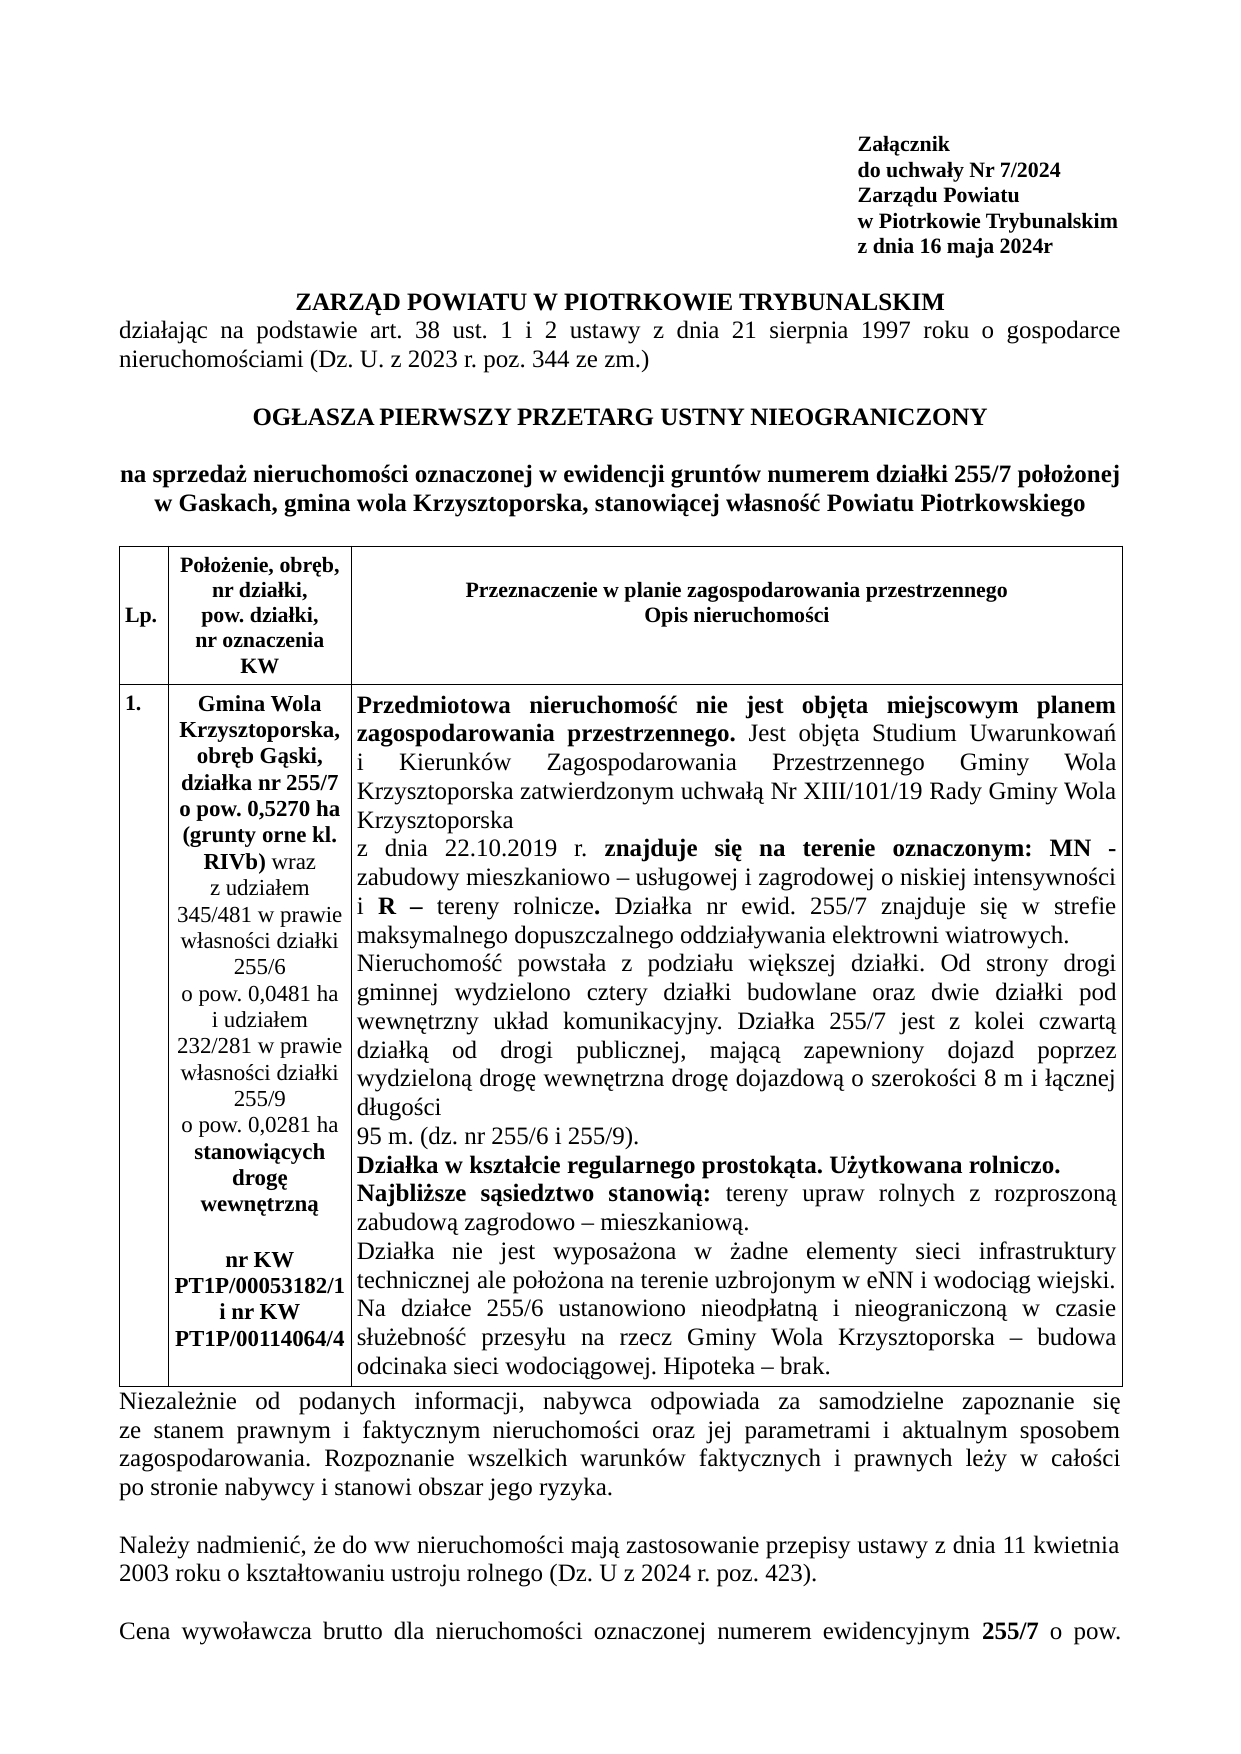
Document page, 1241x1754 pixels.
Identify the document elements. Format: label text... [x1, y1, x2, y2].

text do uchwały Nr 7/2024 [119, 157, 1121, 182]
text Niezależnie od podanych informacji, nabywca odpowiada za samodzielne zapoznanie się ze stanem prawnym i faktycznym nieruchomości oraz jej parametrami i aktualnym sposobem zagospodarowania. Rozpoznanie wszelkich warunków faktycznych i prawnych leży w całości po stronie nabywcy i stanowi obszar jego ryzyka. [119, 1387, 1121, 1501]
table_header Lp. [120, 547, 168, 683]
text ZARZĄD POWIATU W PIOTRKOWIE TRYBUNALSKIM [119, 287, 1121, 316]
text w Piotrkowie Trybunalskim [119, 208, 1121, 233]
text na sprzedaż nieruchomości oznaczonej w ewidencji gruntów numerem działki 255/7 położonej w Gaskach, gmina wola Krzysztoporska, stanowiącej własność Powiatu Piotrkowskiego [119, 459, 1121, 517]
text OGŁASZA PIERWSZY PRZETARG USTNY NIEOGRANICZONY [119, 402, 1121, 431]
table_cell Gmina Wola Krzysztoporska, obręb Gąski, działka nr 255/7 o pow. 0,5270 ha (grunty orne kl. RIVb) wraz z udziałem 345/481 w prawie własności działki 255/6 o pow. 0,0481 ha i udziałem 232/281 w prawie własności działki 255/9 o pow. 0,0281 ha stanowiących drogę wewnętrzną nr KW PT1P/00053182/1 i nr KW PT1P/00114064/4 [169, 685, 351, 1386]
table_cell Przedmiotowa nieruchomość nie jest objęta miejscowym planem zagospodarowania przestrzennego. Jest objęta Studium Uwarunkowań i Kierunków Zagospodarowania Przestrzennego Gminy Wola Krzysztoporska zatwierdzonym uchwałą Nr XIII/101/19 Rady Gminy Wola Krzysztoporska z dnia 22.10.2019 r. znajduje się na terenie oznaczonym: MN - zabudowy mieszkaniowo – usługowej i zagrodowej o niskiej intensywności i R – tereny rolnicze. Działka nr ewid. 255/7 znajduje się w strefie maksymalnego dopuszczalnego oddziaływania elektrowni wiatrowych. Nieruchomość powstała z podziału większej działki. Od strony drogi gminnej wydzielono cztery działki budowlane oraz dwie działki pod wewnętrzny układ komunikacyjny. Działka 255/7 jest z kolei czwartą działką od drogi publicznej, mającą zapewniony dojazd poprzez wydzieloną drogę wewnętrzna drogę dojazdową o szerokości 8 m i łącznej długości 95 m. (dz. nr 255/6 i 255/9). Działka w kształcie regularnego prostokąta. Użytkowana rolniczo. Najbliższe sąsiedztwo stanowią: tereny upraw rolnych z rozproszoną zabudową zagrodowo – mieszkaniową. Działka nie jest wyposażona w żadne elementy sieci infrastruktury technicznej ale położona na terenie uzbrojonym w eNN i wodociąg wiejski. Na działce 255/6 ustanowiono nieodpłatną i nieograniczoną w czasie służebność przesyłu na rzecz Gminy Wola Krzysztoporska – budowa odcinaka sieci wodociągowej. Hipoteka – brak. [352, 685, 1122, 1386]
table_header Przeznaczenie w planie zagospodarowania przestrzennego Opis nieruchomości [352, 547, 1122, 683]
table_header Położenie, obręb, nr działki, pow. działki, nr oznaczenia KW [169, 547, 351, 683]
text Zarządu Powiatu [119, 182, 1121, 208]
text Załącznik [119, 128, 1121, 157]
table_cell 1. [120, 685, 168, 1386]
text działając na podstawie art. 38 ust. 1 i 2 ustawy z dnia 21 sierpnia 1997 roku o gospodarce nieruchomościami (Dz. U. z 2023 r. poz. 344 ze zm.) [119, 316, 1121, 373]
text Cena wywoławcza brutto dla nieruchomości oznaczonej numerem ewidencyjnym 255/7 o pow. [119, 1616, 1121, 1645]
text z dnia 16 maja 2024r [119, 233, 1121, 258]
text Należy nadmienić, że do ww nieruchomości mają zastosowanie przepisy ustawy z dnia 11 kwietnia 2003 roku o kształtowaniu ustroju rolnego (Dz. U z 2024 r. poz. 423). [119, 1530, 1121, 1587]
